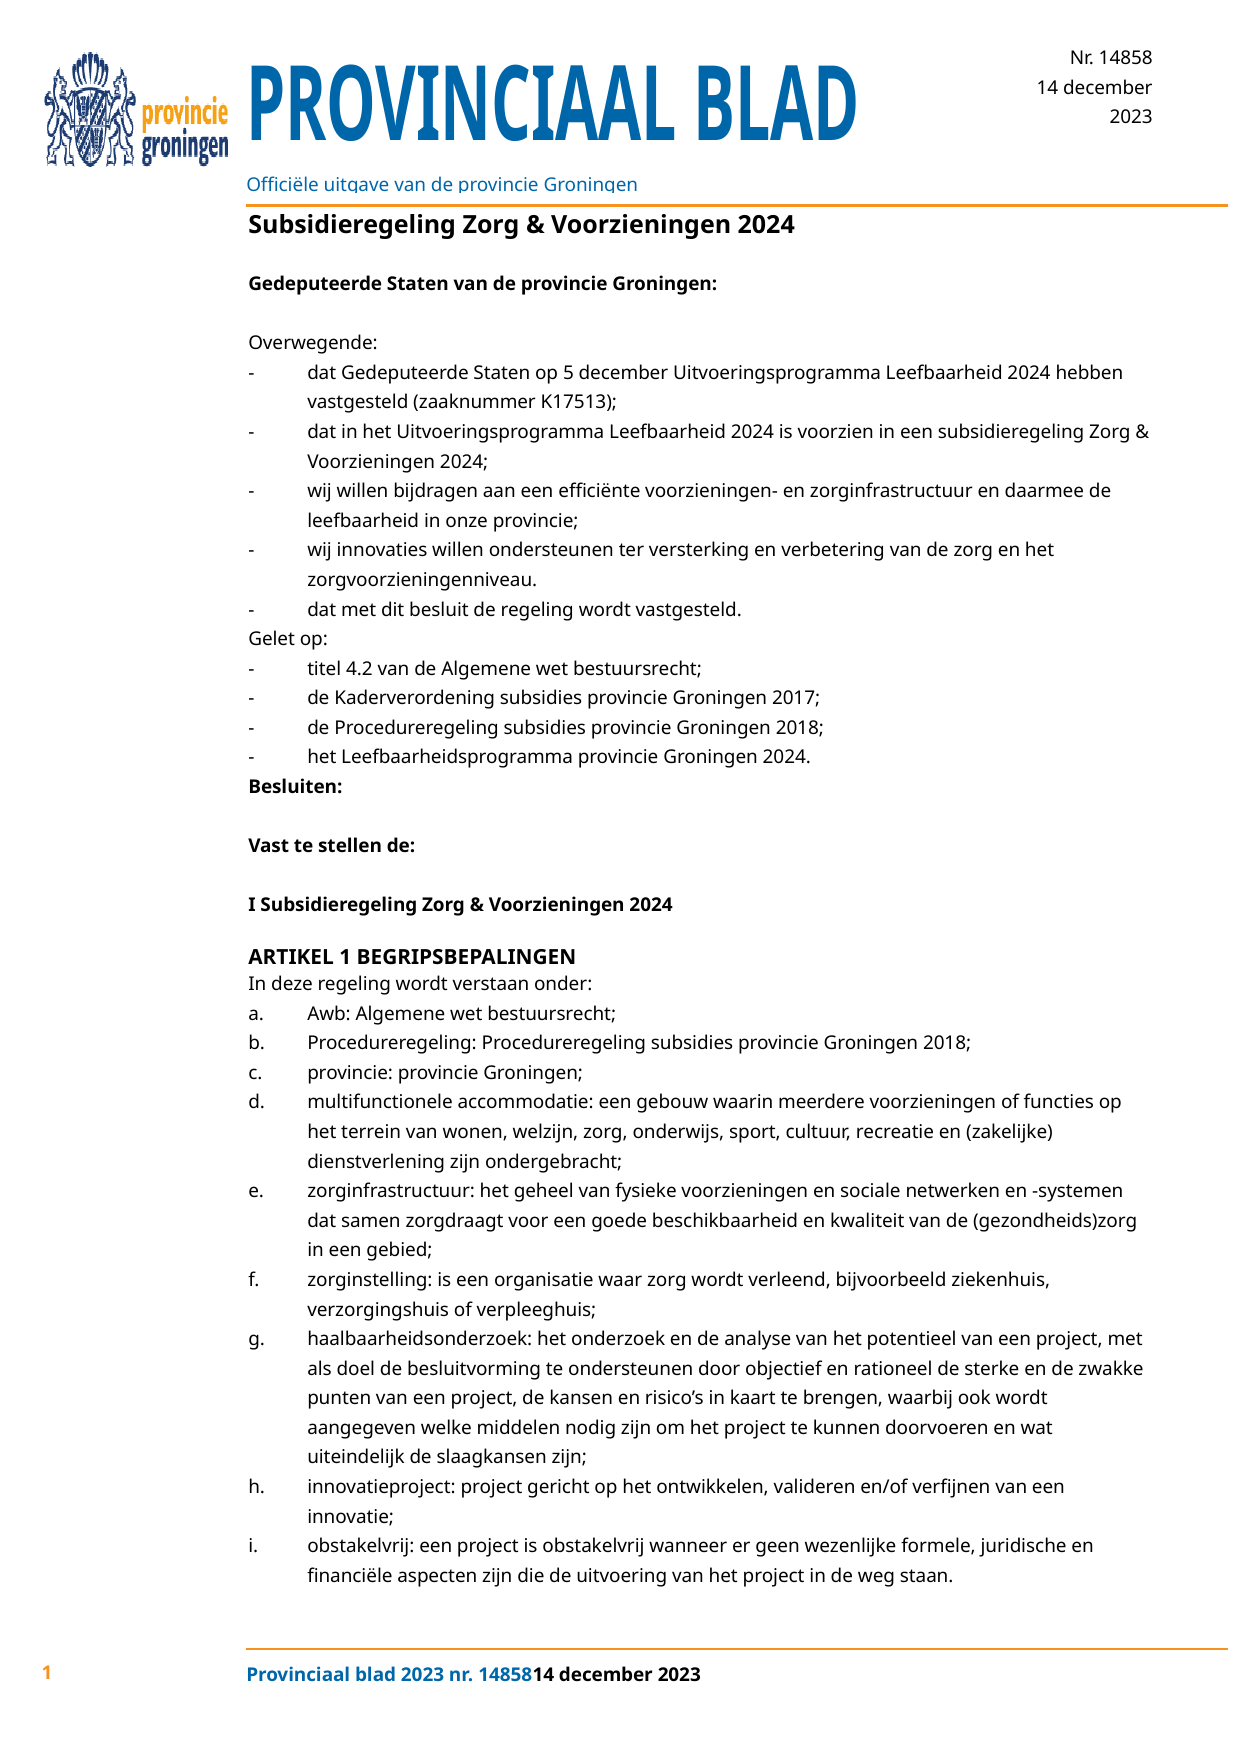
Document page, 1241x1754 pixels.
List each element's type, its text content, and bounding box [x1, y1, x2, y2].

list Awb: Algemene wet bestuursrecht; [248, 1000, 1152, 1026]
list de Kaderverordening subsidies provincie Groningen 2017; [248, 684, 1152, 710]
text Subsidieregeling Zorg & Voorzieningen 2024 [248, 207, 1152, 241]
list innovatieproject: project gericht op het ontwikkelen, valideren en/of verfijnen van een innovatie; [248, 1473, 1152, 1529]
list multifunctionele accommodatie: een gebouw waarin meerdere voorzieningen of functies op het terrein van wonen, welzijn, zorg, onderwijs, sport, cultuur, recreatie en (zakelijke) dienstverlening zijn ondergebracht; [248, 1089, 1152, 1174]
text In deze regeling wordt verstaan onder: [248, 970, 1152, 996]
list dat met dit besluit de regeling wordt vastgesteld. [248, 596, 1152, 621]
list provincie: provincie Groningen; [248, 1059, 1152, 1085]
list titel 4.2 van de Algemene wet bestuursrecht; [248, 655, 1152, 681]
text I Subsidieregeling Zorg & Voorzieningen 2024 [248, 892, 1152, 917]
text Besluiten: [248, 773, 1152, 799]
list Procedureregeling: Procedureregeling subsidies provincie Groningen 2018; [248, 1029, 1152, 1055]
list wij innovaties willen ondersteunen ter versterking en verbetering van de zorg en het zorgvoorzieningenniveau. [248, 537, 1152, 592]
list de Procedureregeling subsidies provincie Groningen 2018; [248, 714, 1152, 740]
picture [41, 47, 231, 172]
text Vast te stellen de: [248, 832, 1152, 858]
text Gedeputeerde Staten van de provincie Groningen: [248, 270, 1152, 296]
text Gelet op: [248, 625, 1152, 651]
list zorginfrastructuur: het geheel van fysieke voorzieningen en sociale netwerken en -systemen dat samen zorgdraagt voor een goede beschikbaarheid en kwaliteit van de (gezondheids)zorg in een gebied; [248, 1177, 1152, 1262]
list dat in het Uitvoeringsprogramma Leefbaarheid 2024 is voorzien in een subsidieregeling Zorg & Voorzieningen 2024; [248, 418, 1152, 473]
text Overwegende: [248, 329, 1152, 355]
text ARTIKEL 1 BEGRIPSBEPALINGEN [248, 942, 1152, 970]
list zorginstelling: is een organisatie waar zorg wordt verleend, bijvoorbeeld ziekenhuis, verzorgingshuis of verpleeghuis; [248, 1266, 1152, 1322]
list haalbaarheidsonderzoek: het onderzoek en de analyse van het potentieel van een project, met als doel de besluitvorming te ondersteunen door objectief en rationeel de sterke en de zwakke punten van een project, de kansen en risico’s in kaart te brengen, waarbij ook wordt aangegeven welke middelen nodig zijn om het project te kunnen doorvoeren en wat uiteindelijk de slaagkansen zijn; [248, 1325, 1152, 1469]
list dat Gedeputeerde Staten op 5 december Uitvoeringsprogramma Leefbaarheid 2024 hebben vastgesteld (zaaknummer K17513); [248, 359, 1152, 414]
list obstakelvrij: een project is obstakelvrij wanneer er geen wezenlijke formele, juridische en financiële aspecten zijn die de uitvoering van het project in de weg staan. [248, 1532, 1152, 1588]
list wij willen bijdragen aan een efficiënte voorzieningen- en zorginfrastructuur en daarmee de leefbaarheid in onze provincie; [248, 477, 1152, 533]
list het Leefbaarheidsprogramma provincie Groningen 2024. [248, 744, 1152, 769]
